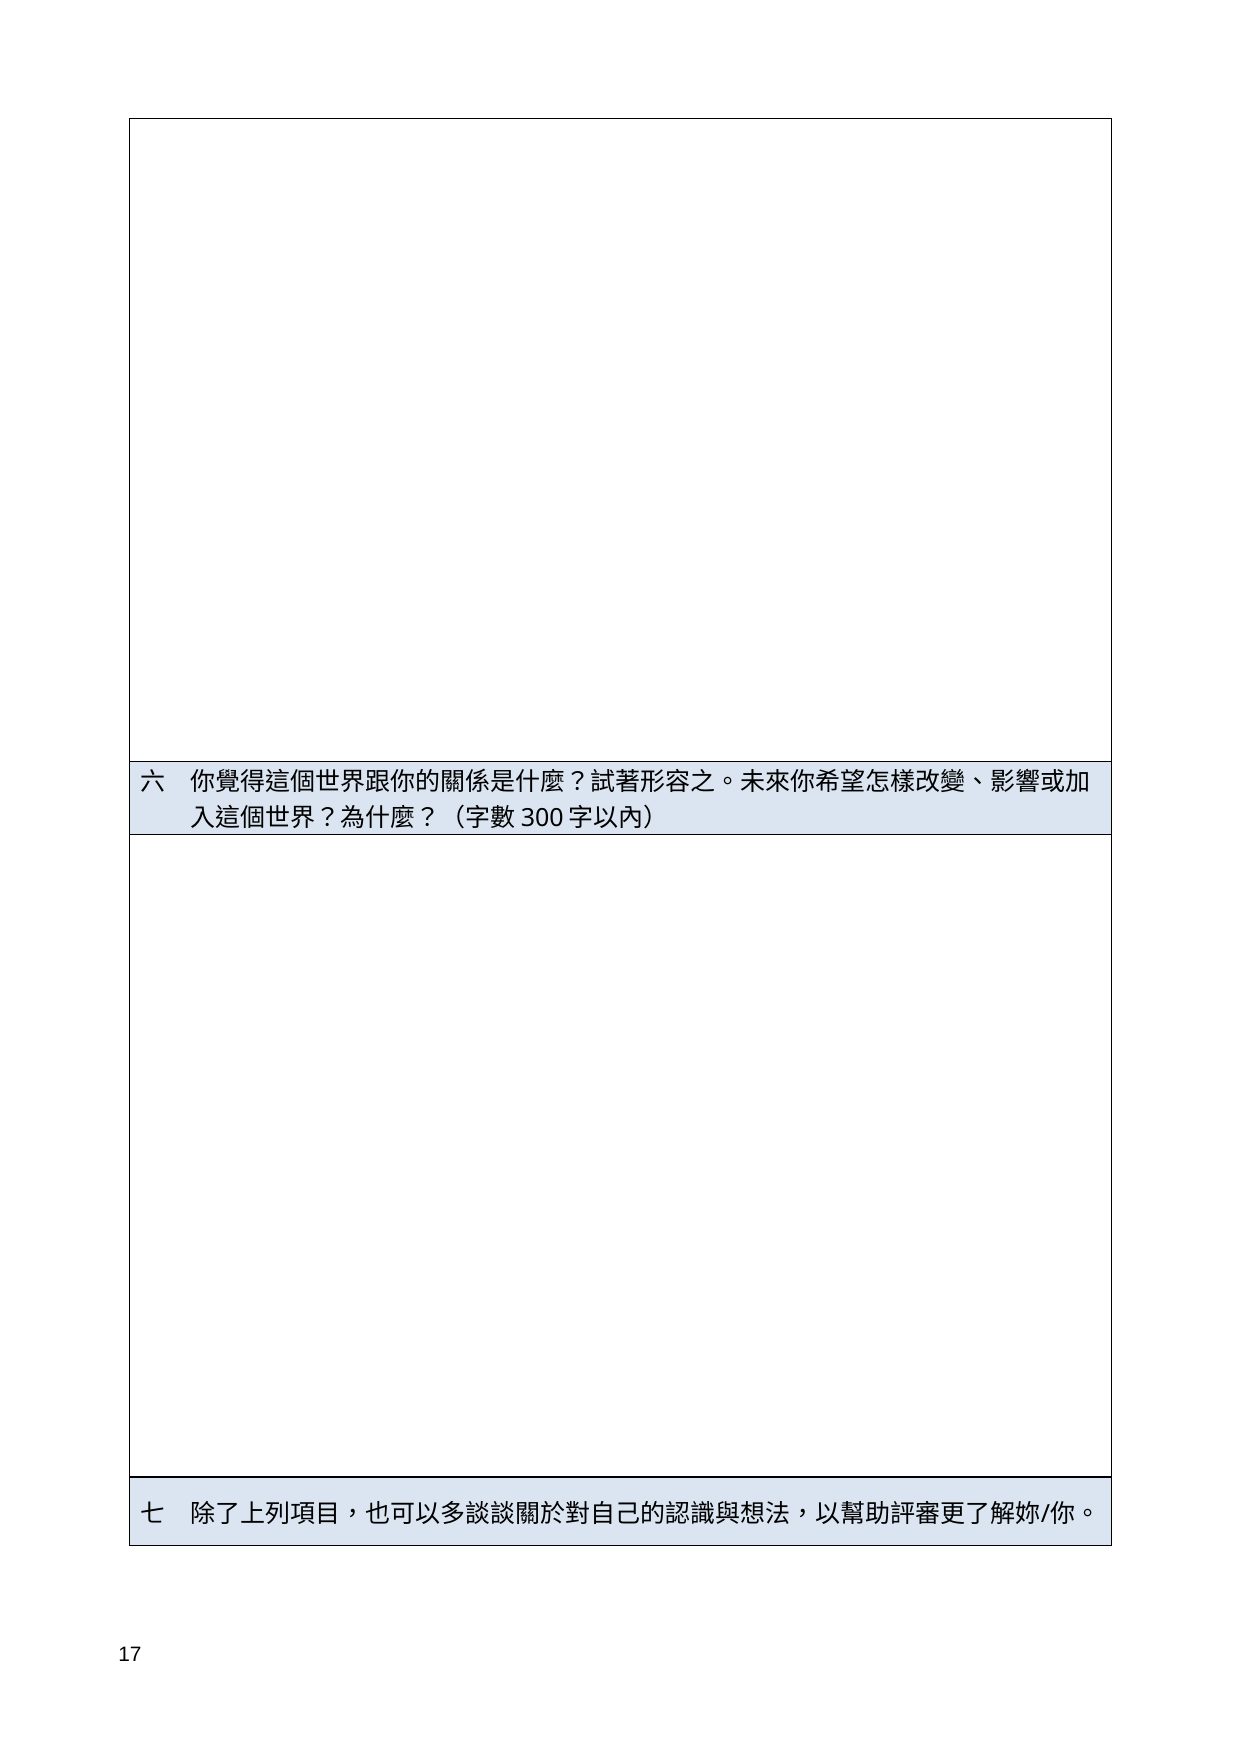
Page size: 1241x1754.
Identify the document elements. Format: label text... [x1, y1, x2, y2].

table_cell [130, 119, 1111, 761]
table_cell 你覺得這個世界跟你的關係是什麼？試著形容之。未來你希望怎樣改變、影響或加入這個世界？為什麼？（字數300字以內） [130, 762, 1111, 834]
table_cell [130, 835, 1111, 1476]
table_cell 除了上列項目，也可以多談談關於對自己的認識與想法，以幫助評審更了解妳/你。 [130, 1478, 1111, 1545]
